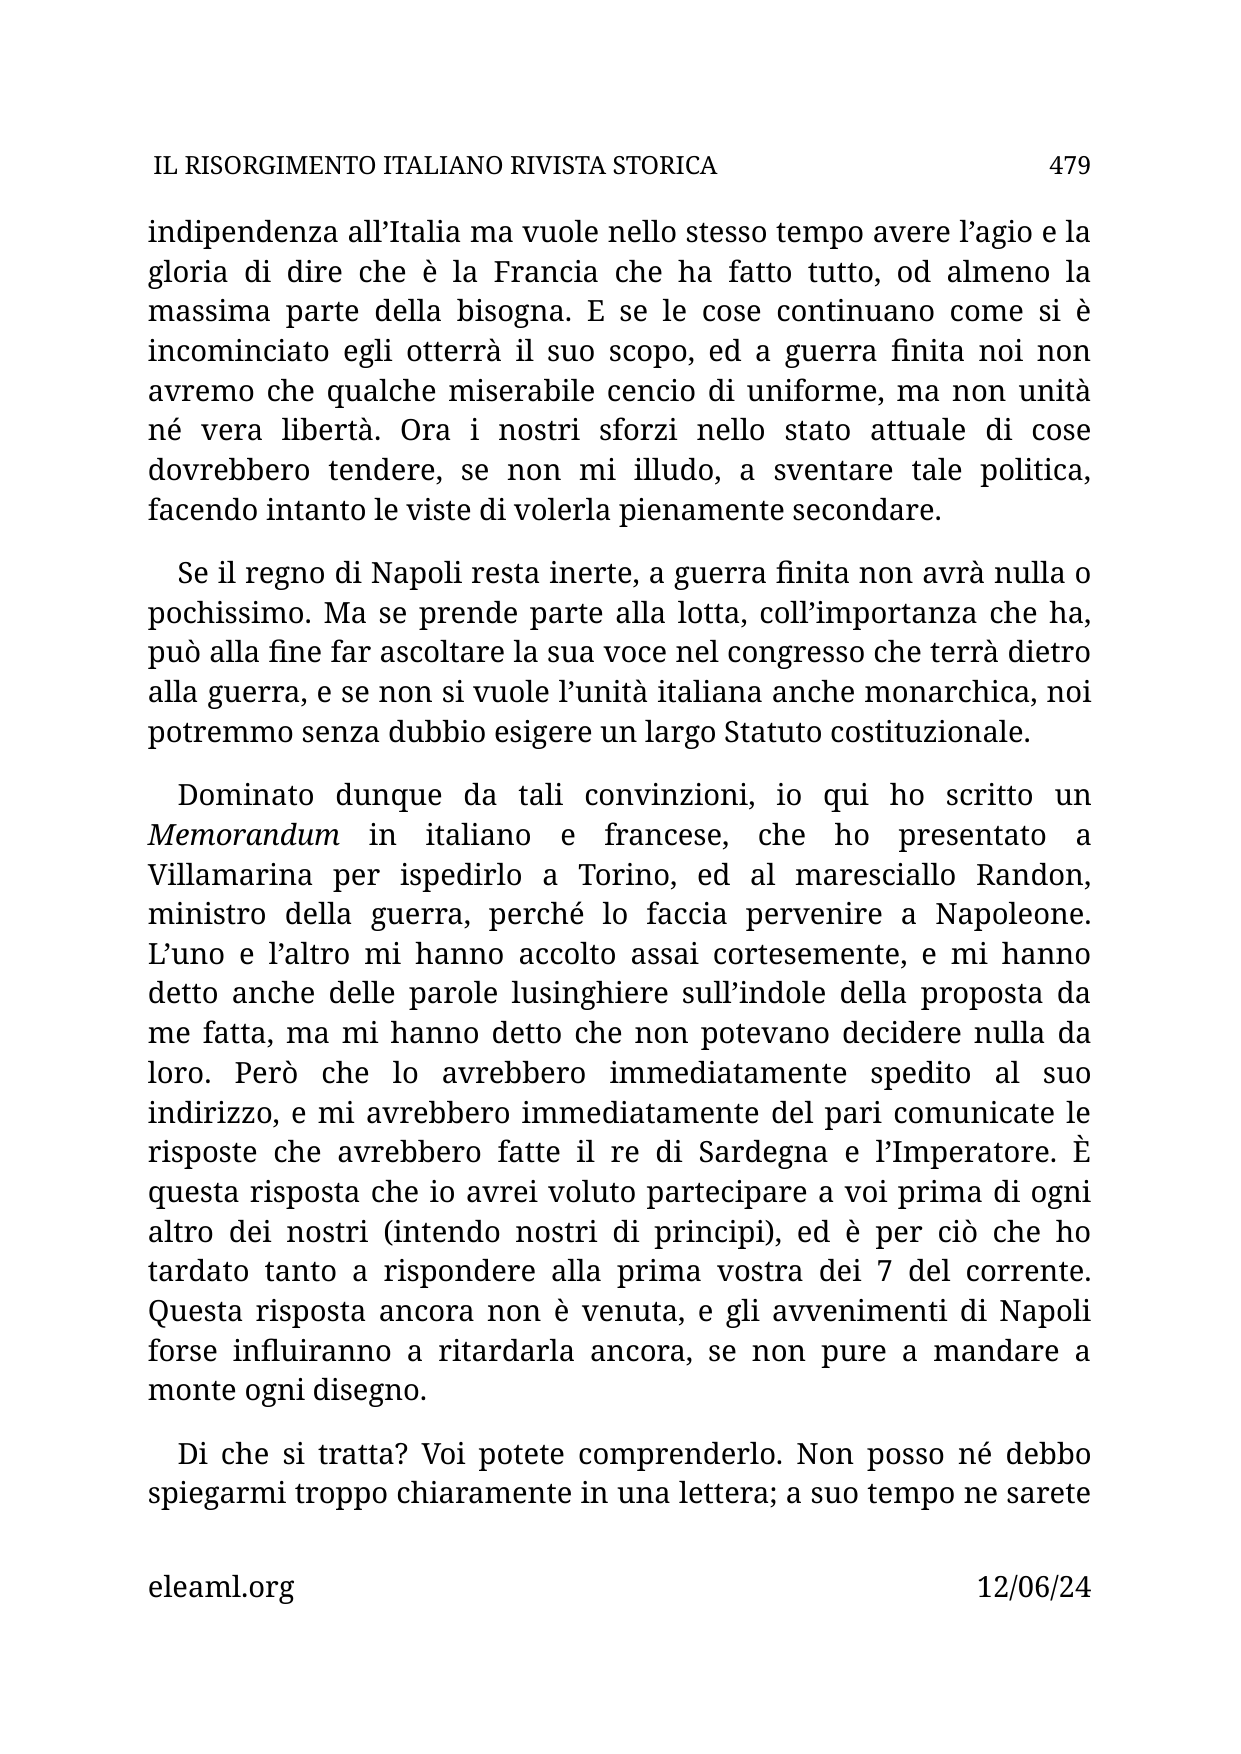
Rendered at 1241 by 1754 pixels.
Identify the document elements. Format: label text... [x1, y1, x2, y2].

text Se il regno di Napoli resta inerte, a guerra finita non avrà nulla o pochissimo. Ma se prende parte alla lotta, coll’importanza che ha, può alla fine far ascoltare la sua voce nel congresso che terrà dietro alla guerra, e se non si vuole l’unità italiana anche monarchica, noi potremmo senza dubbio esigere un largo Statuto costituzionale. [148, 552, 1093, 751]
text indipendenza all’Italia ma vuole nello stesso tempo avere l’agio e la gloria di dire che è la Francia che ha fatto tutto, od almeno la massima parte della bisogna. E se le cose continuano come si è incominciato egli otterrà il suo scopo, ed a guerra finita noi non avremo che qualche miserabile cencio di uniforme, ma non unità né vera libertà. Ora i nostri sforzi nello stato attuale di cose dovrebbero tendere, se non mi illudo, a sventare tale politica, facendo intanto le viste di volerla pienamente secondare. [148, 211, 1093, 529]
text Dominato dunque da tali convinzioni, io qui ho scritto un Memorandum in italiano e francese, che ho presentato a Villamarina per ispedirlo a Torino, ed al maresciallo Randon, ministro della guerra, perché lo faccia pervenire a Napoleone. L’uno e l’altro mi hanno accolto assai cortesemente, e mi hanno detto anche delle parole lusinghiere sull’indole della proposta da me fatta, ma mi hanno detto che non potevano decidere nulla da loro. Però che lo avrebbero immediatamente spedito al suo indirizzo, e mi avrebbero immediatamente del pari comunicate le risposte che avrebbero fatte il re di Sardegna e l’Imperatore. È questa risposta che io avrei voluto partecipare a voi prima di ogni altro dei nostri (intendo nostri di principi), ed è per ciò che ho tardato tanto a rispondere alla prima vostra dei 7 del corrente. Questa risposta ancora non è venuta, e gli avvenimenti di Napoli forse influiranno a ritardarla ancora, se non pure a mandare a monte ogni disegno. [148, 774, 1093, 1409]
text Di che si tratta? Voi potete comprenderlo. Non posso né debbo spiegarmi troppo chiaramente in una lettera; a suo tempo ne sarete [148, 1433, 1093, 1512]
